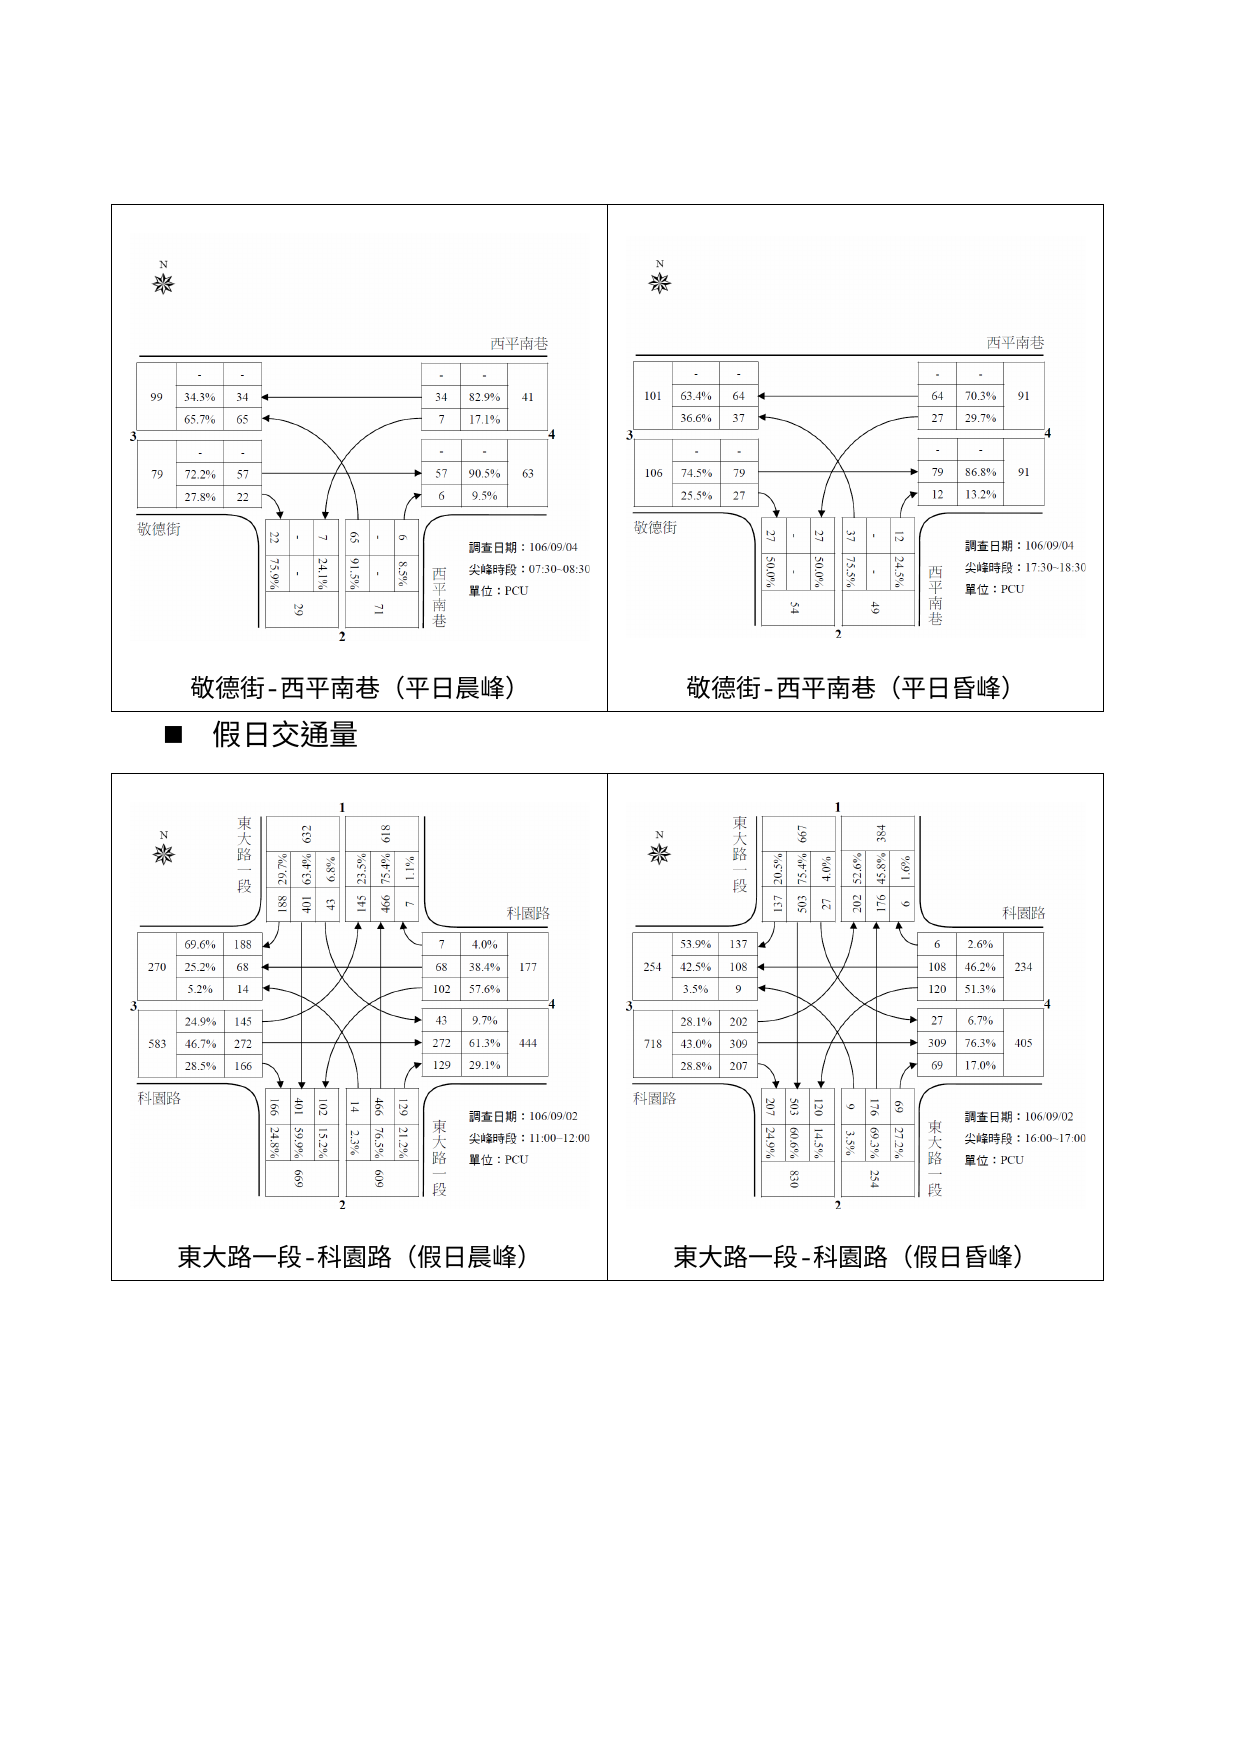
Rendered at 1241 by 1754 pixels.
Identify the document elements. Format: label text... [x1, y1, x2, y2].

table_header 敬德街-西平南巷（平日昏峰） [608, 205, 1103, 711]
table_header 東大路一段-科園路（假日晨峰） [112, 774, 607, 1280]
list 假日交通量 [162, 712, 1053, 754]
table_header 東大路一段-科園路（假日昏峰） [608, 774, 1103, 1280]
table_header 敬德街-西平南巷（平日晨峰） [112, 205, 607, 711]
